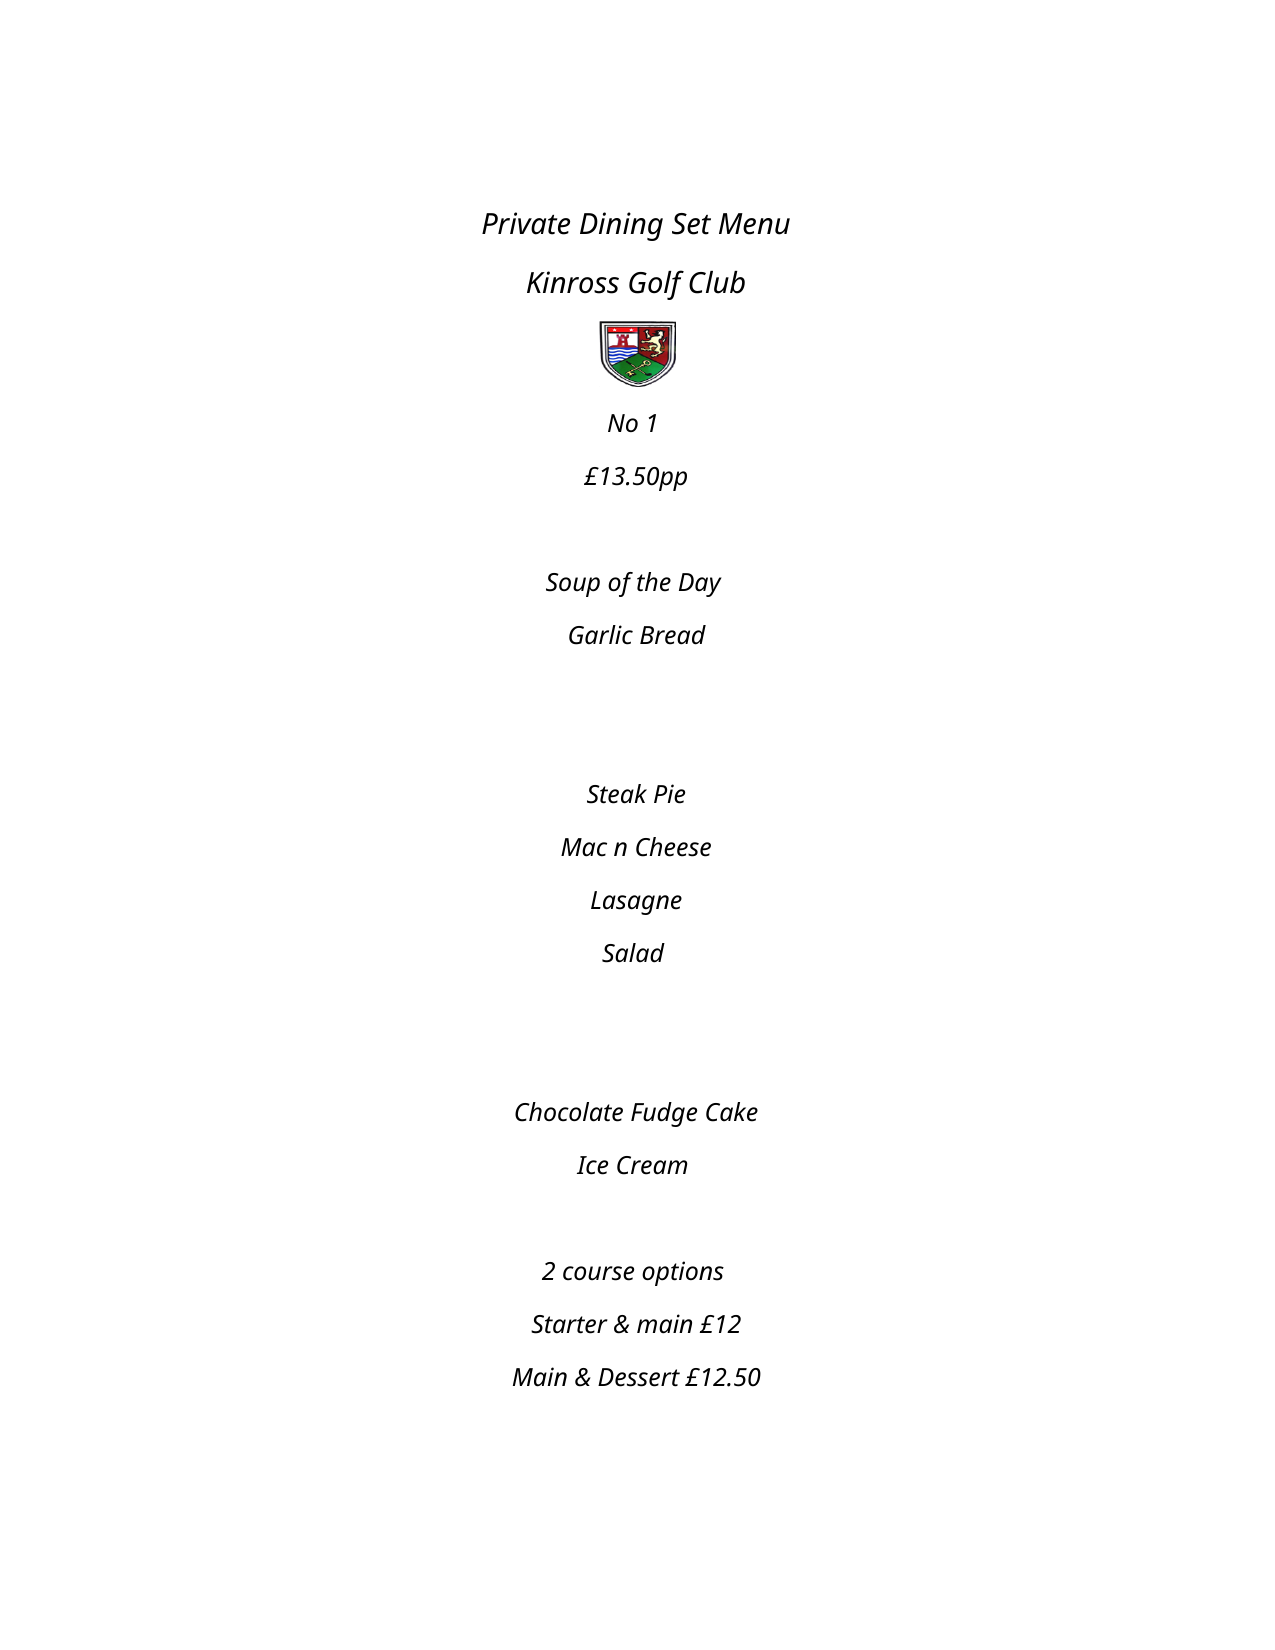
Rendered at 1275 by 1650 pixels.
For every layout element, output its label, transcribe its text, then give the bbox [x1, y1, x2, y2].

text Kinross Golf Club [150, 262, 1125, 302]
text Main & Dessert £12.50 [150, 1360, 1125, 1394]
text Mac n Cheese [150, 829, 1125, 863]
text Private Dining Set Menu [150, 203, 1125, 243]
text Steak Pie [150, 776, 1125, 811]
text £13.50pp [150, 458, 1125, 492]
text Chocolate Fudge Cake [150, 1094, 1125, 1129]
text Lasagne [150, 882, 1125, 917]
text 2 course options [150, 1254, 1125, 1288]
text Starter & main £12 [150, 1307, 1125, 1341]
text No 1 [150, 405, 1125, 439]
text Salad [150, 936, 1125, 969]
text Garlic Bread [150, 617, 1125, 651]
text Soup of the Day [150, 564, 1125, 598]
text Ice Cream [150, 1148, 1125, 1182]
